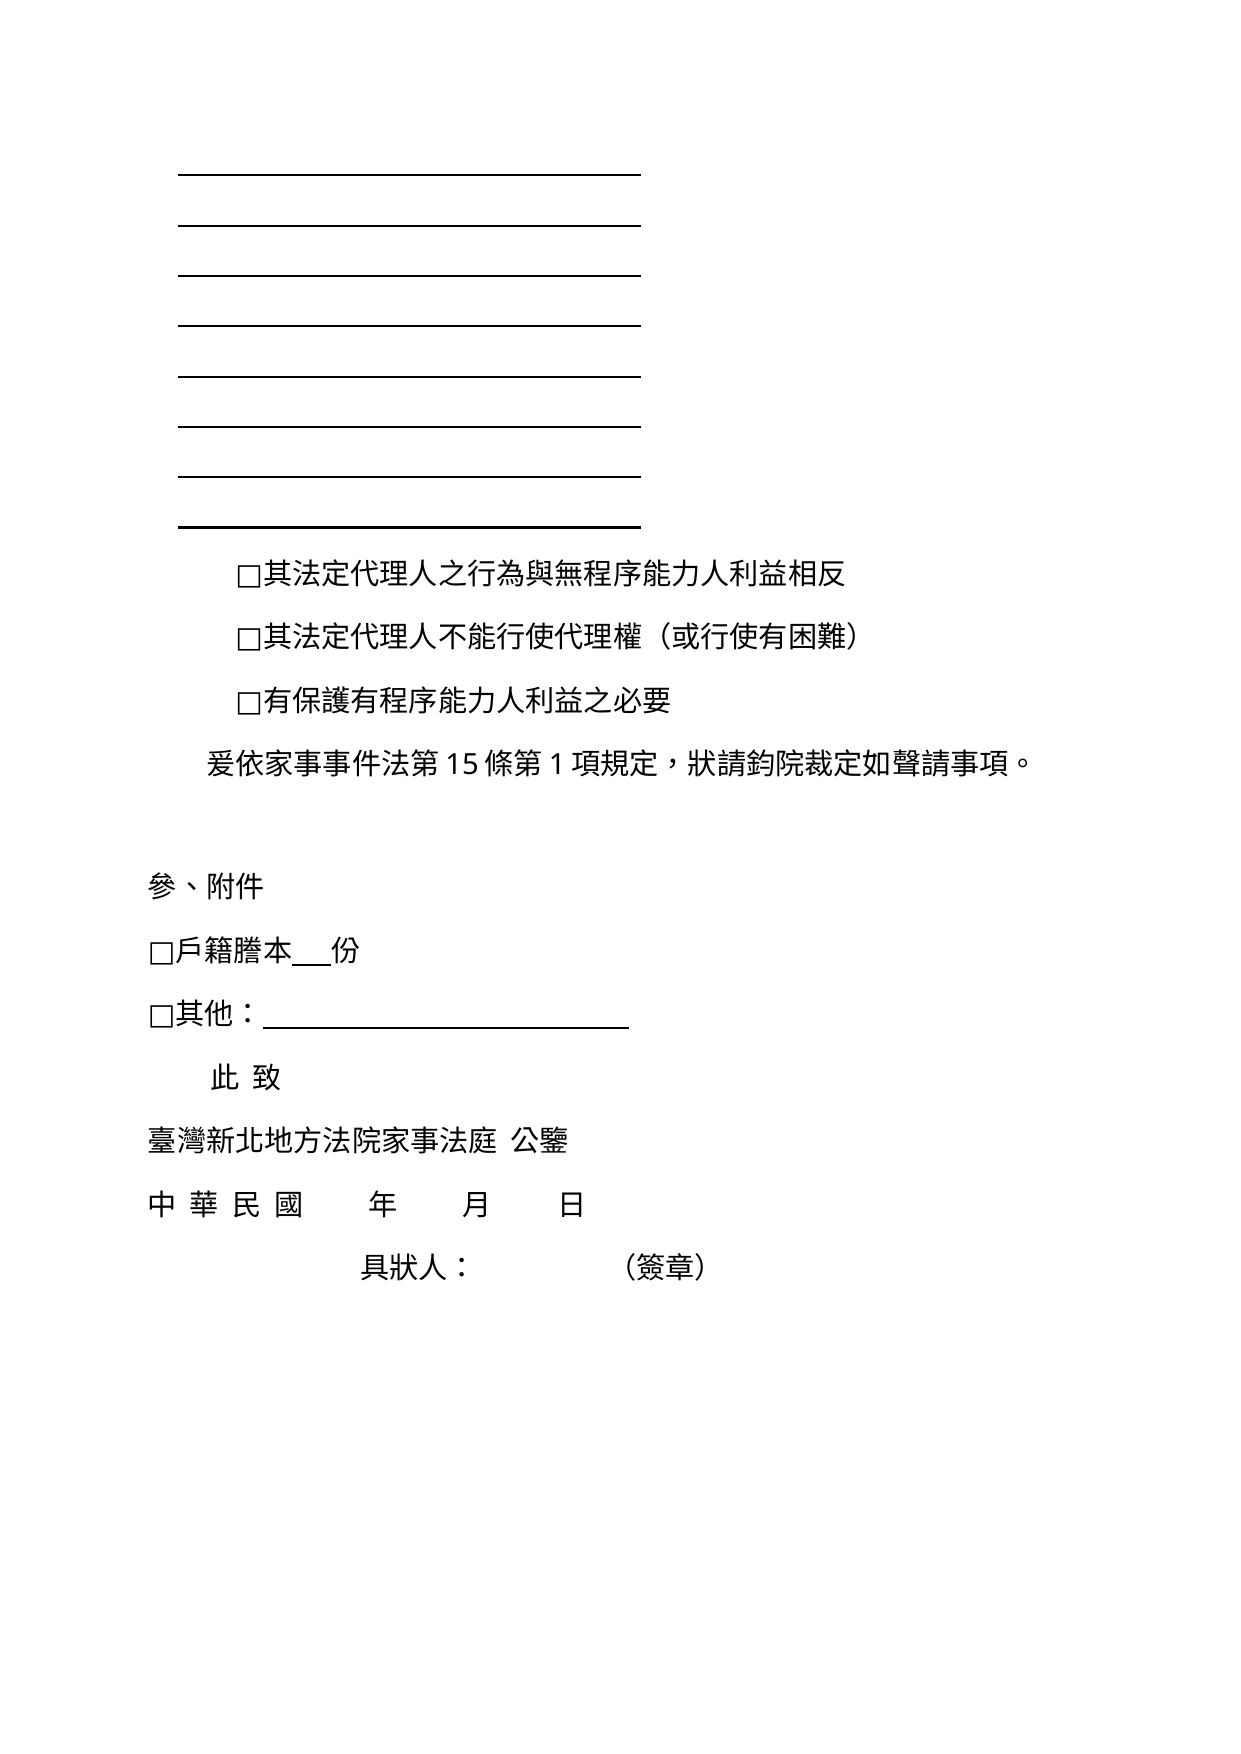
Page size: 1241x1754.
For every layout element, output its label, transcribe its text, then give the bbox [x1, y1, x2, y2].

text □有保護有程序能力人利益之必要 [148, 677, 1092, 720]
text 中 華 民 國 年 月 日 [148, 1181, 1092, 1223]
text 此 致 [210, 1054, 1092, 1097]
text □其法定代理人不能行使代理權（或行使有困難） [148, 614, 1092, 656]
text □戶籍謄本 份 [148, 927, 1092, 970]
text 臺灣新北地方法院家事法庭 公鑒 [148, 1118, 1092, 1160]
text □其法定代理人之行為與無程序能力人利益相反 [148, 550, 1092, 593]
text □其他： [148, 991, 1092, 1033]
text 具狀人： （簽章） [148, 1245, 1092, 1287]
text 參、附件 [148, 864, 1092, 906]
text 爰依家事事件法第15條第1項規定，狀請鈞院裁定如聲請事項。 [148, 741, 1092, 783]
